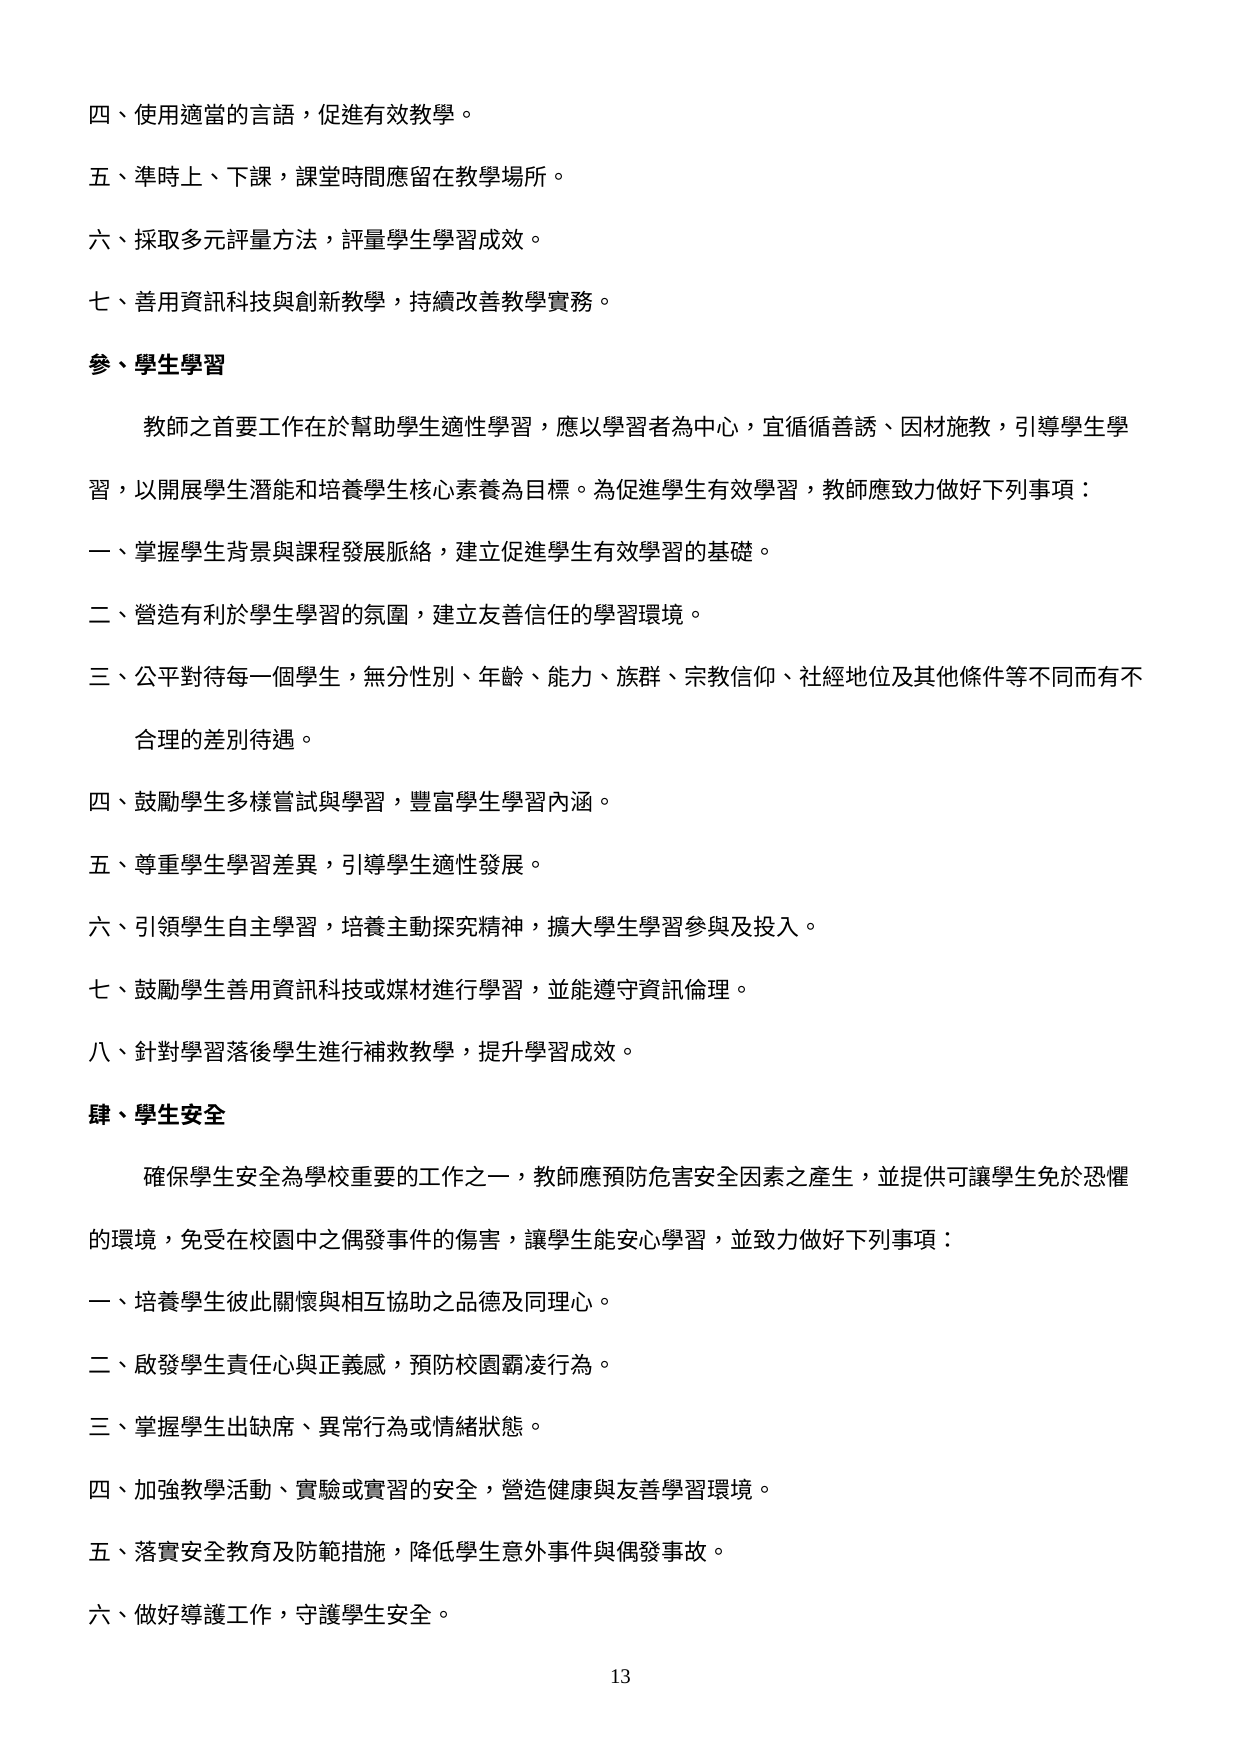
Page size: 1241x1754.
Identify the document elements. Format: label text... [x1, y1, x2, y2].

text 五、準時上、下課，課堂時間應留在教學場所。 [89, 134, 1152, 197]
text 五、尊重學生學習差異，引導學生適性發展。 [89, 822, 1152, 884]
text 六、引領學生自主學習，培養主動探究精神，擴大學生學習參與及投入。 [89, 884, 1152, 947]
text 七、鼓勵學生善用資訊科技或媒材進行學習，並能遵守資訊倫理。 [89, 947, 1152, 1009]
text 三、掌握學生出缺席、異常行為或情緒狀態。 [89, 1384, 1152, 1447]
text 二、啟發學生責任心與正義感，預防校園霸凌行為。 [89, 1322, 1152, 1384]
text 參、學生學習 [89, 322, 1152, 384]
text 二、營造有利於學生學習的氛圍，建立友善信任的學習環境。 [89, 572, 1152, 634]
text 六、採取多元評量方法，評量學生學習成效。 [89, 197, 1152, 259]
text 四、鼓勵學生多樣嘗試與學習，豐富學生學習內涵。 [89, 759, 1152, 822]
text 八、針對學習落後學生進行補救教學，提升學習成效。 [89, 1009, 1152, 1072]
text 六、做好導護工作，守護學生安全。 [89, 1572, 1152, 1634]
text 四、加強教學活動、實驗或實習的安全，營造健康與友善學習環境。 [89, 1447, 1152, 1509]
text 四、使用適當的言語，促進有效教學。 [89, 72, 1152, 134]
text 一、掌握學生背景與課程發展脈絡，建立促進學生有效學習的基礎。 [89, 509, 1152, 572]
text 一、培養學生彼此關懷與相互協助之品德及同理心。 [89, 1259, 1152, 1322]
text 七、善用資訊科技與創新教學，持續改善教學實務。 [89, 259, 1152, 322]
text 五、落實安全教育及防範措施，降低學生意外事件與偶發事故。 [89, 1509, 1152, 1572]
text 肆、學生安全 [89, 1072, 1152, 1134]
text 教師之首要工作在於幫助學生適性學習，應以學習者為中心，宜循循善誘、因材施教，引導學生學習，以開展學生潛能和培養學生核心素養為目標。為促進學生有效學習，教師應致力做好下列事項： [89, 384, 1152, 509]
text 確保學生安全為學校重要的工作之一，教師應預防危害安全因素之產生，並提供可讓學生免於恐懼的環境，免受在校園中之偶發事件的傷害，讓學生能安心學習，並致力做好下列事項： [89, 1134, 1152, 1259]
text 三、公平對待每一個學生，無分性別、年齡、能力、族群、宗教信仰、社經地位及其他條件等不同而有不合理的差別待遇。 [89, 634, 1152, 759]
